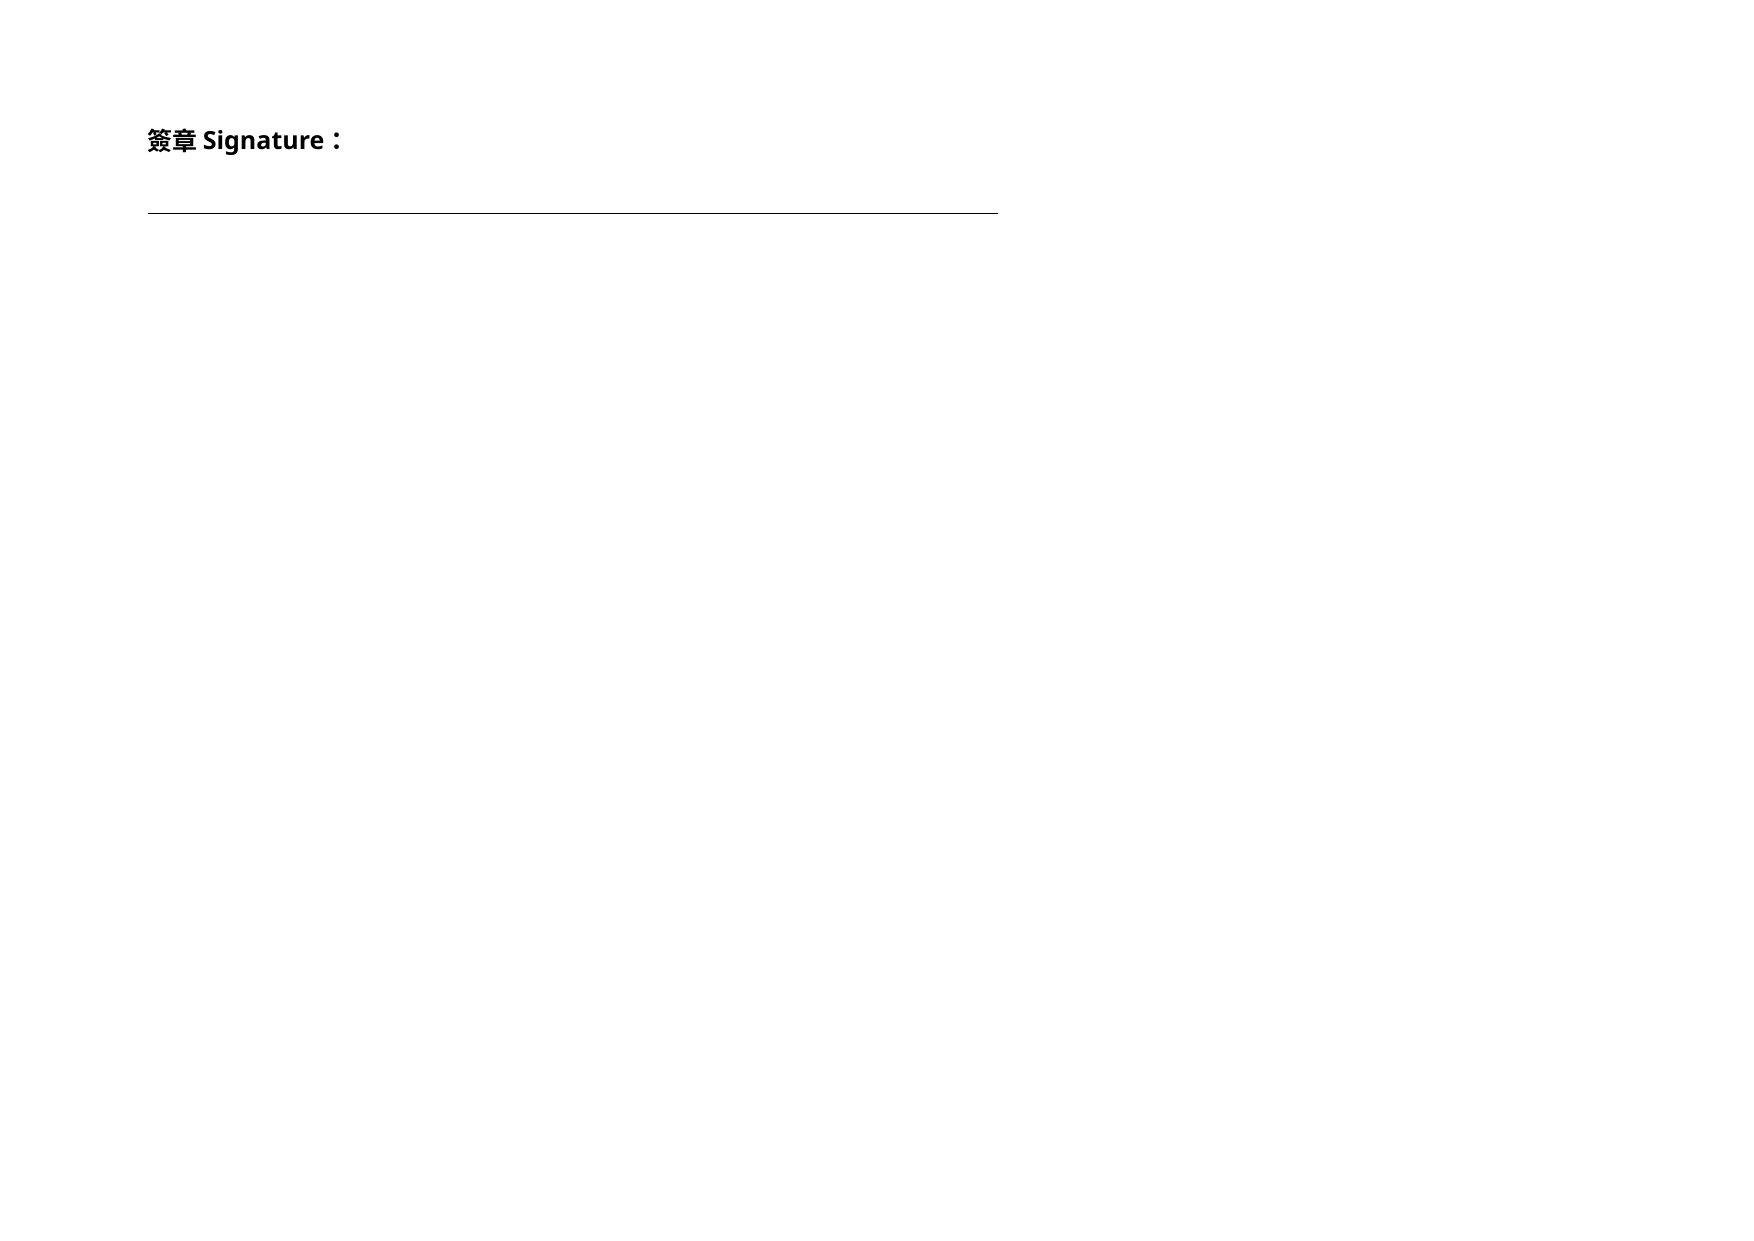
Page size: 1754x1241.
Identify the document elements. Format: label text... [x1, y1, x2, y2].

text 簽章Signature： [148, 98, 1606, 161]
